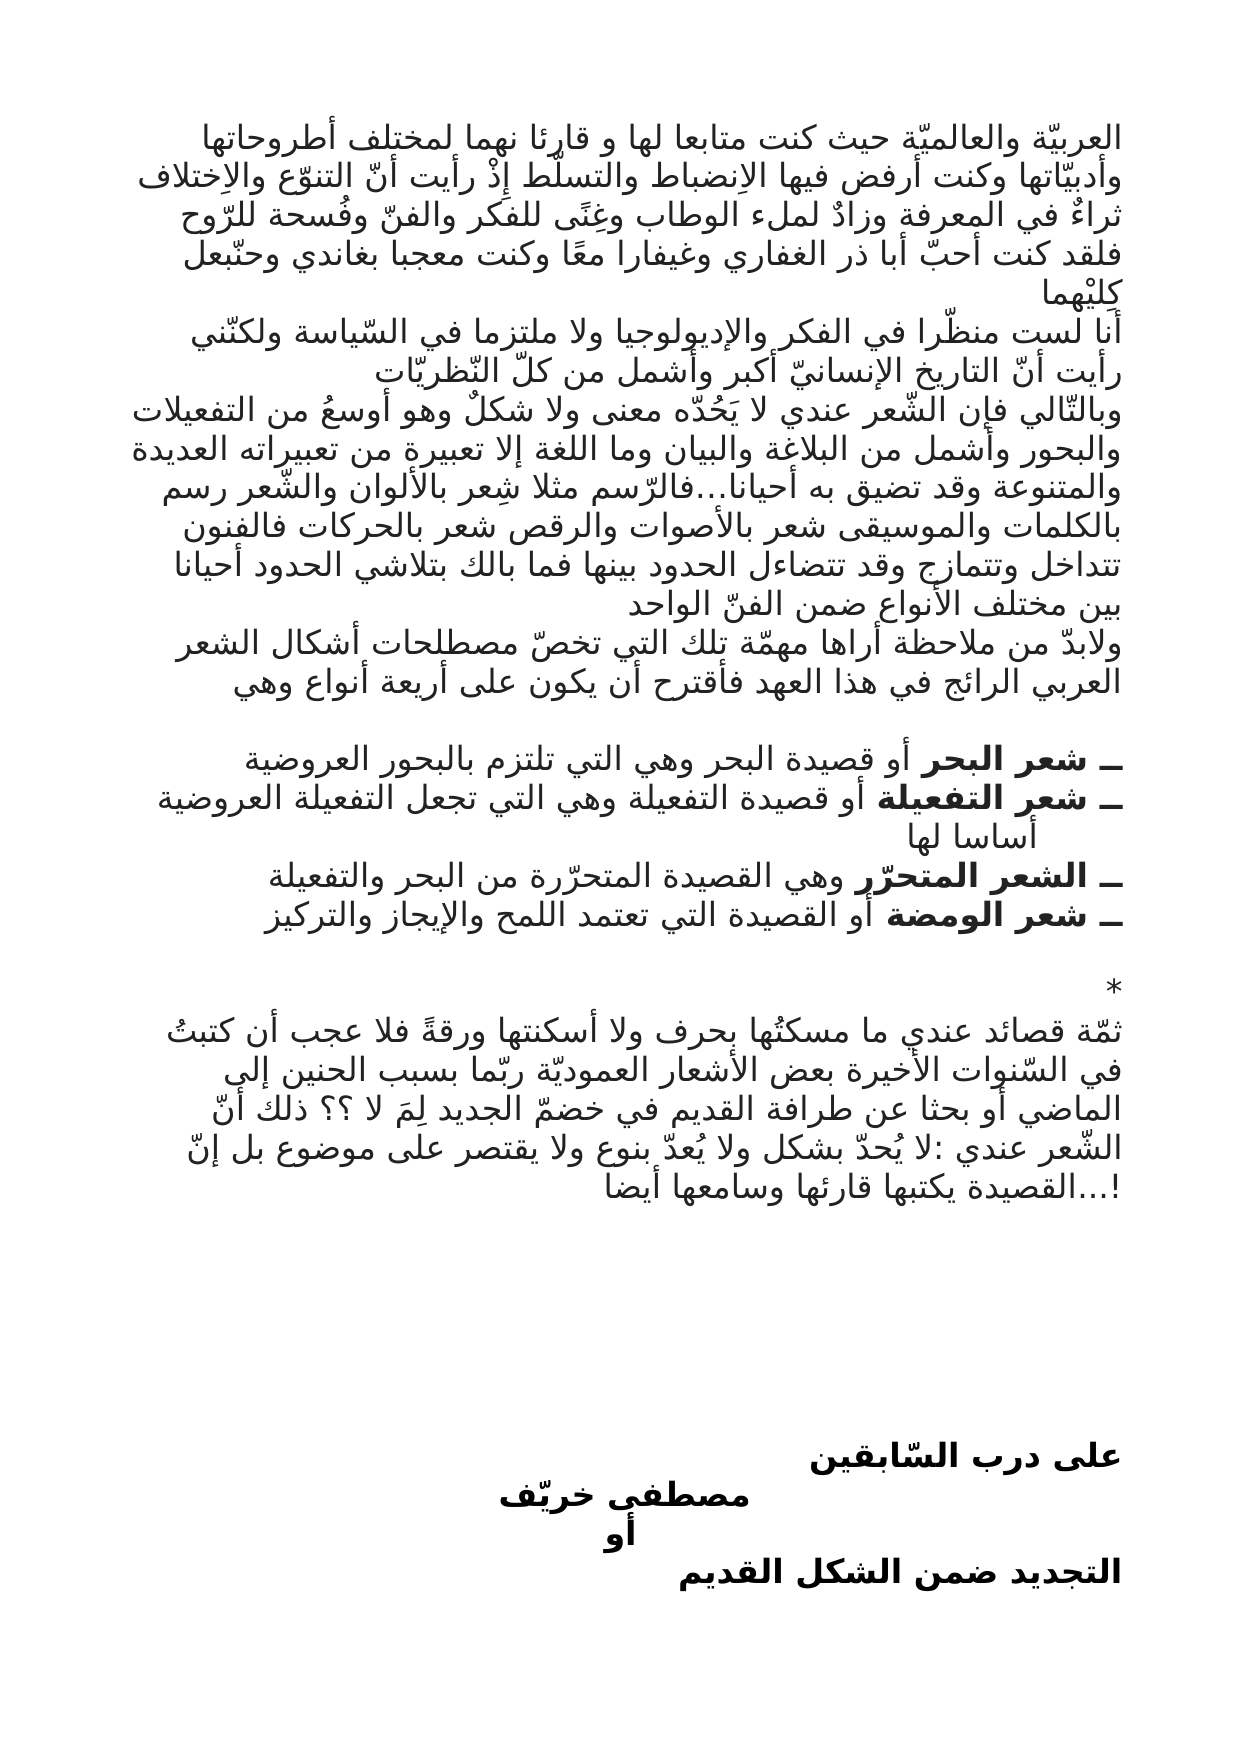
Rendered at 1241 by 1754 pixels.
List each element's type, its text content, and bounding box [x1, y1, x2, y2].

text التجديد ضمن الشكل القديم [118, 1553, 1122, 1592]
text مصطفى خريّف [118, 1475, 1122, 1514]
text ولابدّ من ملاحظة أراها مهمّة تلك التي تخصّ مصطلحات أشكال الشعر العربي الرائج في هذا العهد فأقترح أن يكون على أريعة أنواع وهي [118, 623, 1122, 701]
text على درب السّابقين [118, 1436, 1122, 1475]
text بين مختلف الأنواع ضمن الفنّ الواحد [118, 584, 1122, 623]
text ــ شعر التفعيلة أو قصيدة التفعيلة وهي التي تجعل التفعيلة العروضية أساسا لها [118, 779, 1122, 856]
text * ثمّة قصائد عندي ما مسكتُها بحرف ولا أسكنتها ورقةً فلا عجب أن كتبتُ في السّنوات الأخيرة بعض الأشعار العموديّة ربّما بسبب الحنين إلى الماضي أو بحثا عن طرافة القديم في خضمّ الجديد لِمَ لا ؟؟ ذلك أنّ الشّعر عندي :لا يُحدّ بشكل ولا يُعدّ بنوع ولا يقتصر على موضوع بل إنّ القصيدة يكتبها قارئها وسامعها أيضا...! [118, 934, 1122, 1206]
text ــ الشعر المتحرّر وهي القصيدة المتحرّرة من البحر والتفعيلة [118, 856, 1122, 895]
text ــ شعر البحر أو قصيدة البحر وهي التي تلتزم بالبحور العروضية [118, 740, 1122, 779]
text ــ شعر الومضة أو القصيدة التي تعتمد اللمح والإيجاز والتركيز [118, 895, 1122, 934]
text لقد قلتُ مرّة إنّ المحاولة في التّجديد أفضل من النّجاح في التّقليد وإنّ إيماني بهذه المقولة كان نتيجة المناخ الثّقافي الّذي كان سائدا سنة 1970 تلك السنة الّتي بدأت فيها النّشر بصفة جديّة مواكبًا عن قرب مقولات الحركات الفكريّة والسياسيّة التي كانت قائمة على قدم وساق في تلك السنوات سواء في الجامعة أو في الشارع والمجتمع أو في الأحداث العربيّة والعالميّة حيث كنت متابعا لها و قارئا نهما لمختلف أطروحاتها وأدبيّاتها وكنت أرفض فيها الاِنضباط والتسلّط إِذْ رأيت أنّ التنوّع والاِختلاف ثراءٌ في المعرفة وزادٌ لملء الوطاب وغِنًى للفكر والفنّ وفُسحة للرّوح فلقد كنت أحبّ أبا ذر الغفاري وغيفارا معًا وكنت معجبا بغاندي وحنّبعل كِليْهما أنا لست منظّرا في الفكر والإديولوجيا ولا ملتزما في السّياسة ولكنّني رأيت أنّ التاريخ الإنسانيّ أكبر وأشمل من كلّ النّظريّات وبالتّالي فإن الشّعر عندي لا يَحُدّه معنى ولا شكلٌ وهو أوسعُ من التفعيلات والبحور وأشمل من البلاغة والبيان وما اللغة إلا تعبيرة من تعبيراته العديدة والمتنوعة وقد تضيق به أحيانا…فالرّسم مثلا شِعر بالألوان والشّعر رسم بالكلمات والموسيقى شعر بالأصوات والرقص شعر بالحركات فالفنون تتداخل وتتمازج وقد تتضاءل الحدود بينها فما بالك بتلاشي الحدود أحيانا [118, 118, 1122, 584]
text أو [118, 1514, 1122, 1553]
